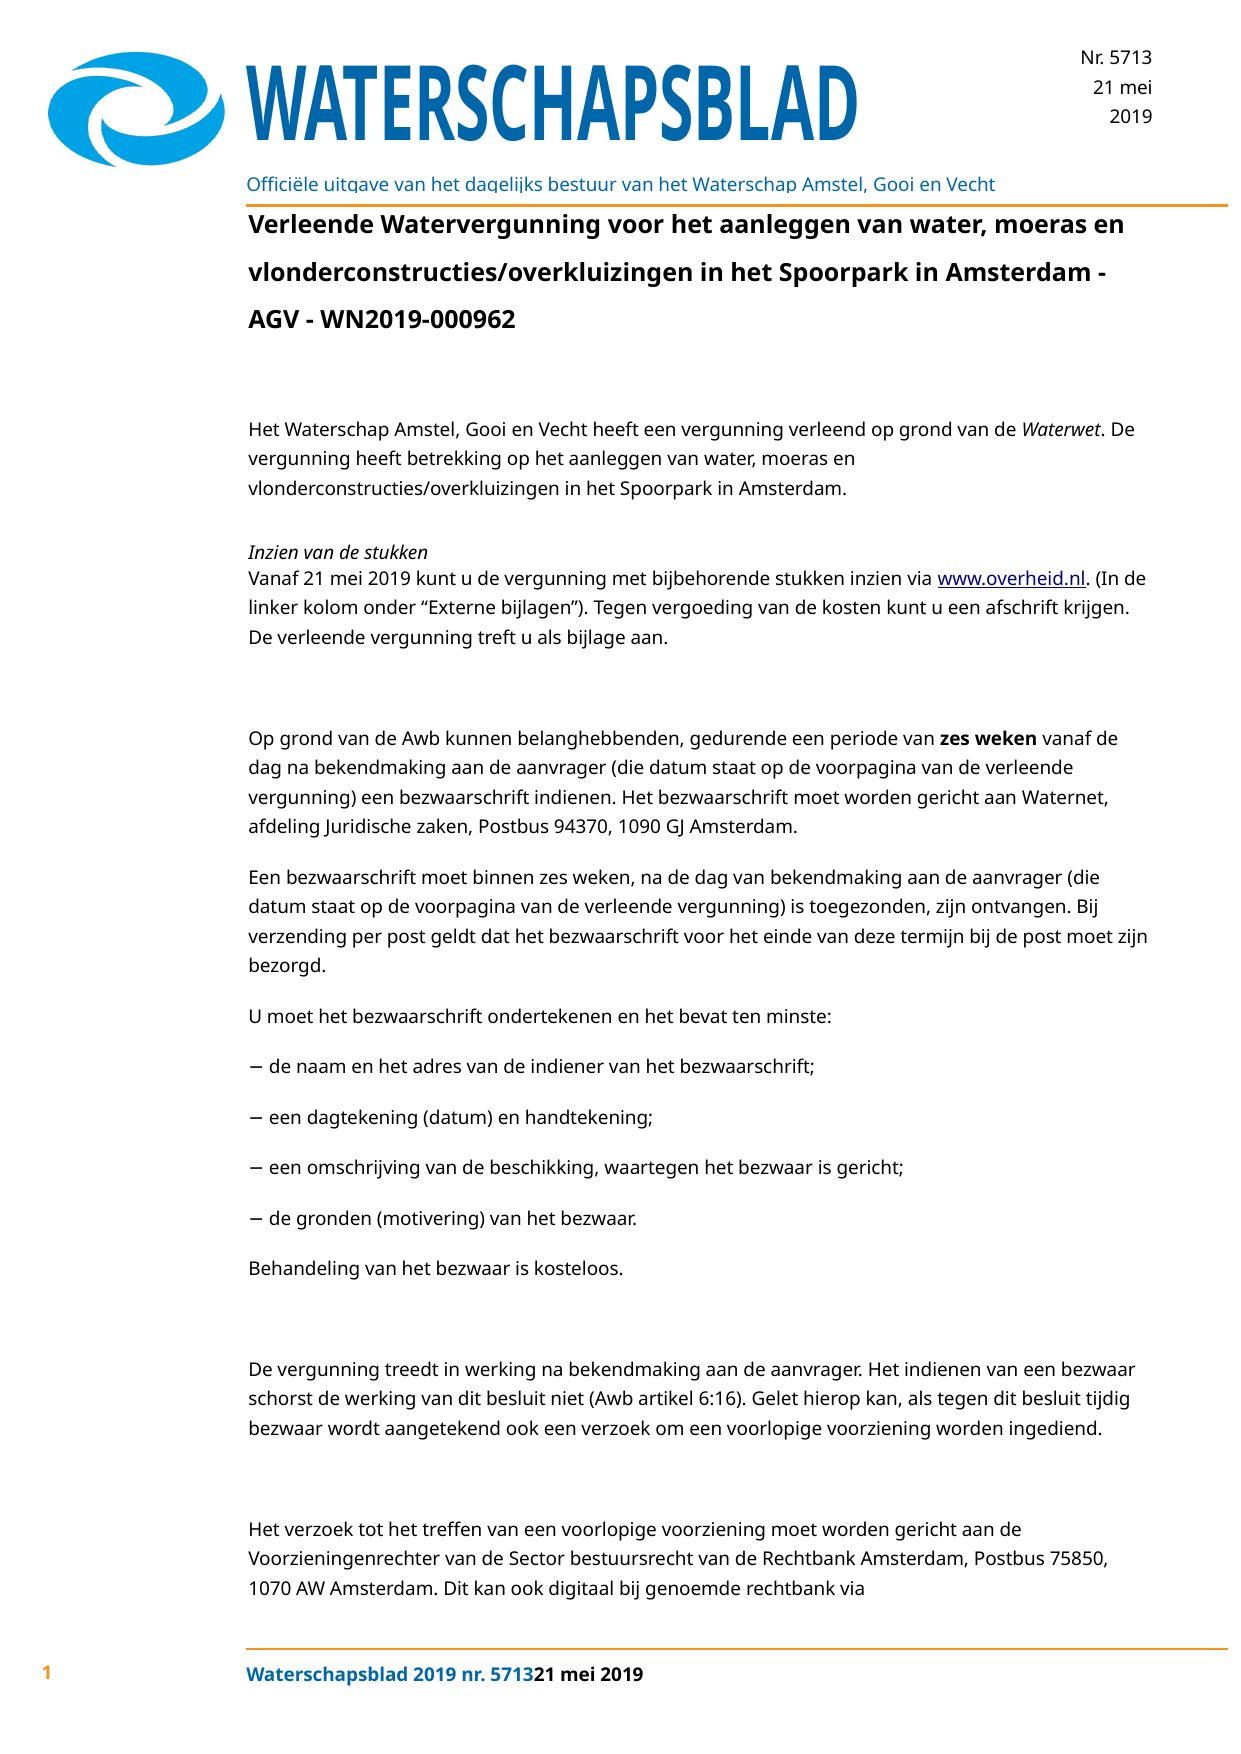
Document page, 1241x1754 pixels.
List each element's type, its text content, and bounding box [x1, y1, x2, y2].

text Op grond van de Awb kunnen belanghebbenden, gedurende een periode van zes weken vanaf de dag na bekendmaking aan de aanvrager (die datum staat op de voorpagina van de verleende vergunning) een bezwaarschrift indienen. Het bezwaarschrift moet worden gericht aan Waternet, afdeling Juridische zaken, Postbus 94370, 1090 GJ Amsterdam. [248, 725, 1152, 839]
text Een bezwaarschrift moet binnen zes weken, na de dag van bekendmaking aan de aanvrager (die datum staat op de voorpagina van de verleende vergunning) is toegezonden, zijn ontvangen. Bij verzending per post geldt dat het bezwaarschrift voor het einde van deze termijn bij de post moet zijn bezorgd. [248, 864, 1152, 978]
text U moet het bezwaarschrift ondertekenen en het bevat ten minste: [248, 1003, 1152, 1029]
text − een omschrijving van de beschikking, waartegen het bezwaar is gericht; [248, 1154, 1152, 1180]
picture [41, 47, 231, 172]
text − de gronden (motivering) van het bezwaar. [248, 1205, 1152, 1231]
text Vanaf 21 mei 2019 kunt u de vergunning met bijbehorende stukken inzien via www.overheid.nl. (In de linker kolom onder “Externe bijlagen”). Tegen vergoeding van de kosten kunt u een afschrift krijgen. De verleende vergunning treft u als bijlage aan. [248, 565, 1152, 650]
text Het Waterschap Amstel, Gooi en Vecht heeft een vergunning verleend op grond van de Waterwet. De vergunning heeft betrekking op het aanleggen van water, moeras en vlonderconstructies/overkluizingen in het Spoorpark in Amsterdam. [248, 416, 1152, 501]
text Verleende Watervergunning voor het aanleggen van water, moeras en vlonderconstructies/overkluizingen in het Spoorpark in Amsterdam - AGV - WN2019-000962 [248, 207, 1152, 336]
text De vergunning treedt in werking na bekendmaking aan de aanvrager. Het indienen van een bezwaar schorst de werking van dit besluit niet (Awb artikel 6:16). Gelet hierop kan, als tegen dit besluit tijdig bezwaar wordt aangetekend ook een verzoek om een voorlopige voorziening worden ingediend. [248, 1356, 1152, 1441]
text − de naam en het adres van de indiener van het bezwaarschrift; [248, 1053, 1152, 1079]
text Behandeling van het bezwaar is kosteloos. [248, 1255, 1152, 1281]
text − een dagtekening (datum) en handtekening; [248, 1104, 1152, 1130]
text Inzien van de stukken [248, 539, 1152, 565]
text Het verzoek tot het treffen van een voorlopige voorziening moet worden gericht aan de Voorzieningenrechter van de Sector bestuursrecht van de Rechtbank Amsterdam, Postbus 75850, 1070 AW Amsterdam. Dit kan ook digitaal bij genoemde rechtbank via [248, 1516, 1152, 1601]
